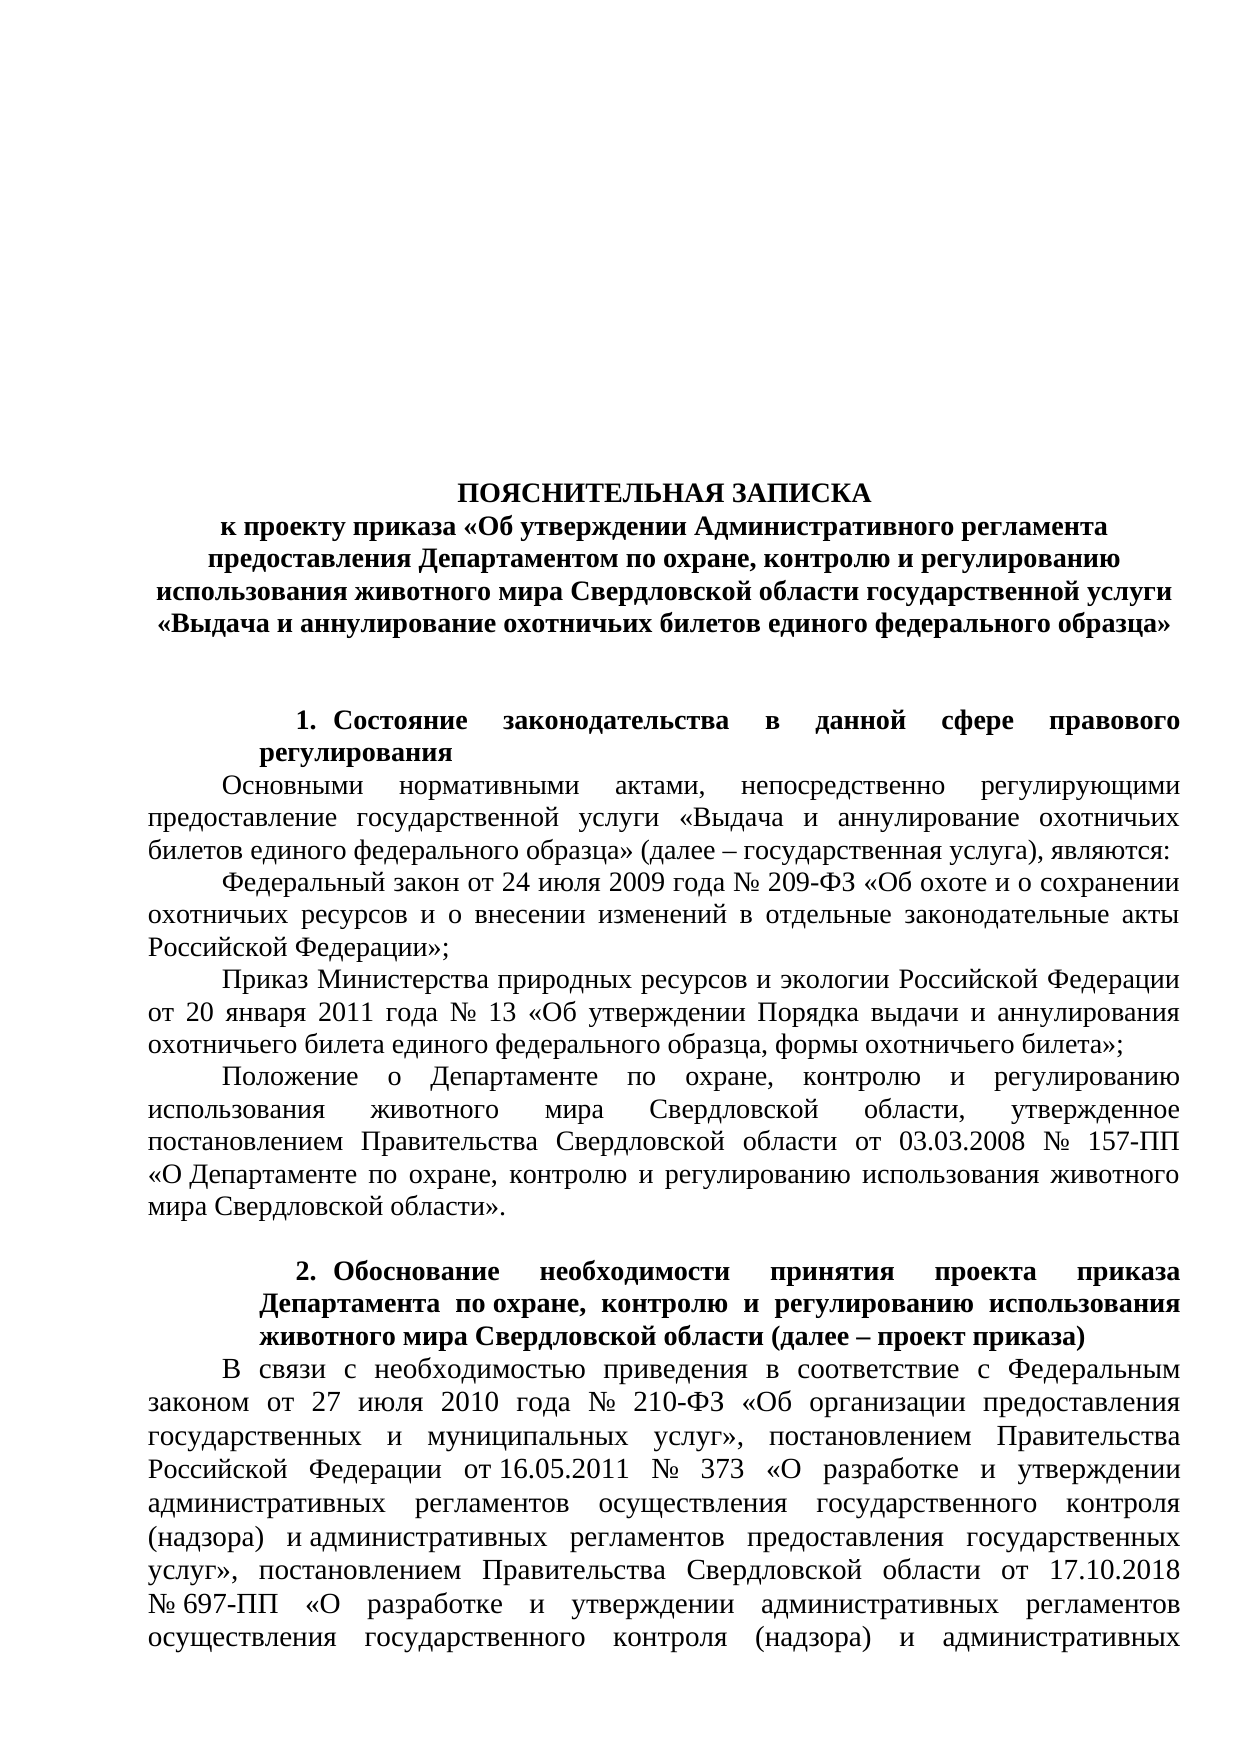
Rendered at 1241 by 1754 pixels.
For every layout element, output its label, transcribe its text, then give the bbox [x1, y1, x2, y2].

title Основными нормативными актами, непосредственно регулирующими предоставление государственной услуги «Выдача и аннулирование охотничьих билетов единого федерального образца» (далее – государственная услуга), являются: [148, 768, 1181, 865]
text В связи с необходимостью приведения в соответствие с Федеральным законом от 27 июля 2010 года № 210-ФЗ «Об организации предоставления государственных и муниципальных услуг», постановлением Правительства Российской Федерации от 16.05.2011 № 373 «О разработке и утверждении административных регламентов осуществления государственного контроля (надзора) и административных регламентов предоставления государственных услуг», постановлением Правительства Свердловской области от 17.10.2018 № 697-ПП «О разработке и утверждении административных регламентов осуществления государственного контроля (надзора) и административных [148, 1351, 1181, 1653]
list Состояние законодательства в данной сфере правового регулирования [222, 703, 1181, 768]
text Положение о Департаменте по охране, контролю и регулированию использования животного мира Свердловской области, утвержденное постановлением Правительства Свердловской области от 03.03.2008 № 157-ПП «О Департаменте по охране, контролю и регулированию использования животного мира Свердловской области». [148, 1059, 1181, 1221]
text Приказ Министерства природных ресурсов и экологии Российской Федерации от 20 января 2011 года № 13 «Об утверждении Порядка выдачи и аннулирования охотничьего билета единого федерального образца, формы охотничьего билета»; [148, 962, 1181, 1059]
list Обоснование необходимости принятия проекта приказа Департамента по охране, контролю и регулированию использования животного мира Свердловской области (далее – проект приказа) [222, 1254, 1181, 1351]
text к проекту приказа «Об утверждении Административного регламента предоставления Департаментом по охране, контролю и регулированию использования животного мира Свердловской области государственной услуги «Выдача и аннулирование охотничьих билетов единого федерального образца» [148, 509, 1181, 638]
text ПОЯСНИТЕЛЬНАЯ ЗАПИСКА [148, 476, 1181, 509]
text Федеральный закон от 24 июля 2009 года № 209-ФЗ «Об охоте и о сохранении охотничьих ресурсов и о внесении изменений в отдельные законодательные акты Российской Федерации»; [148, 865, 1181, 962]
